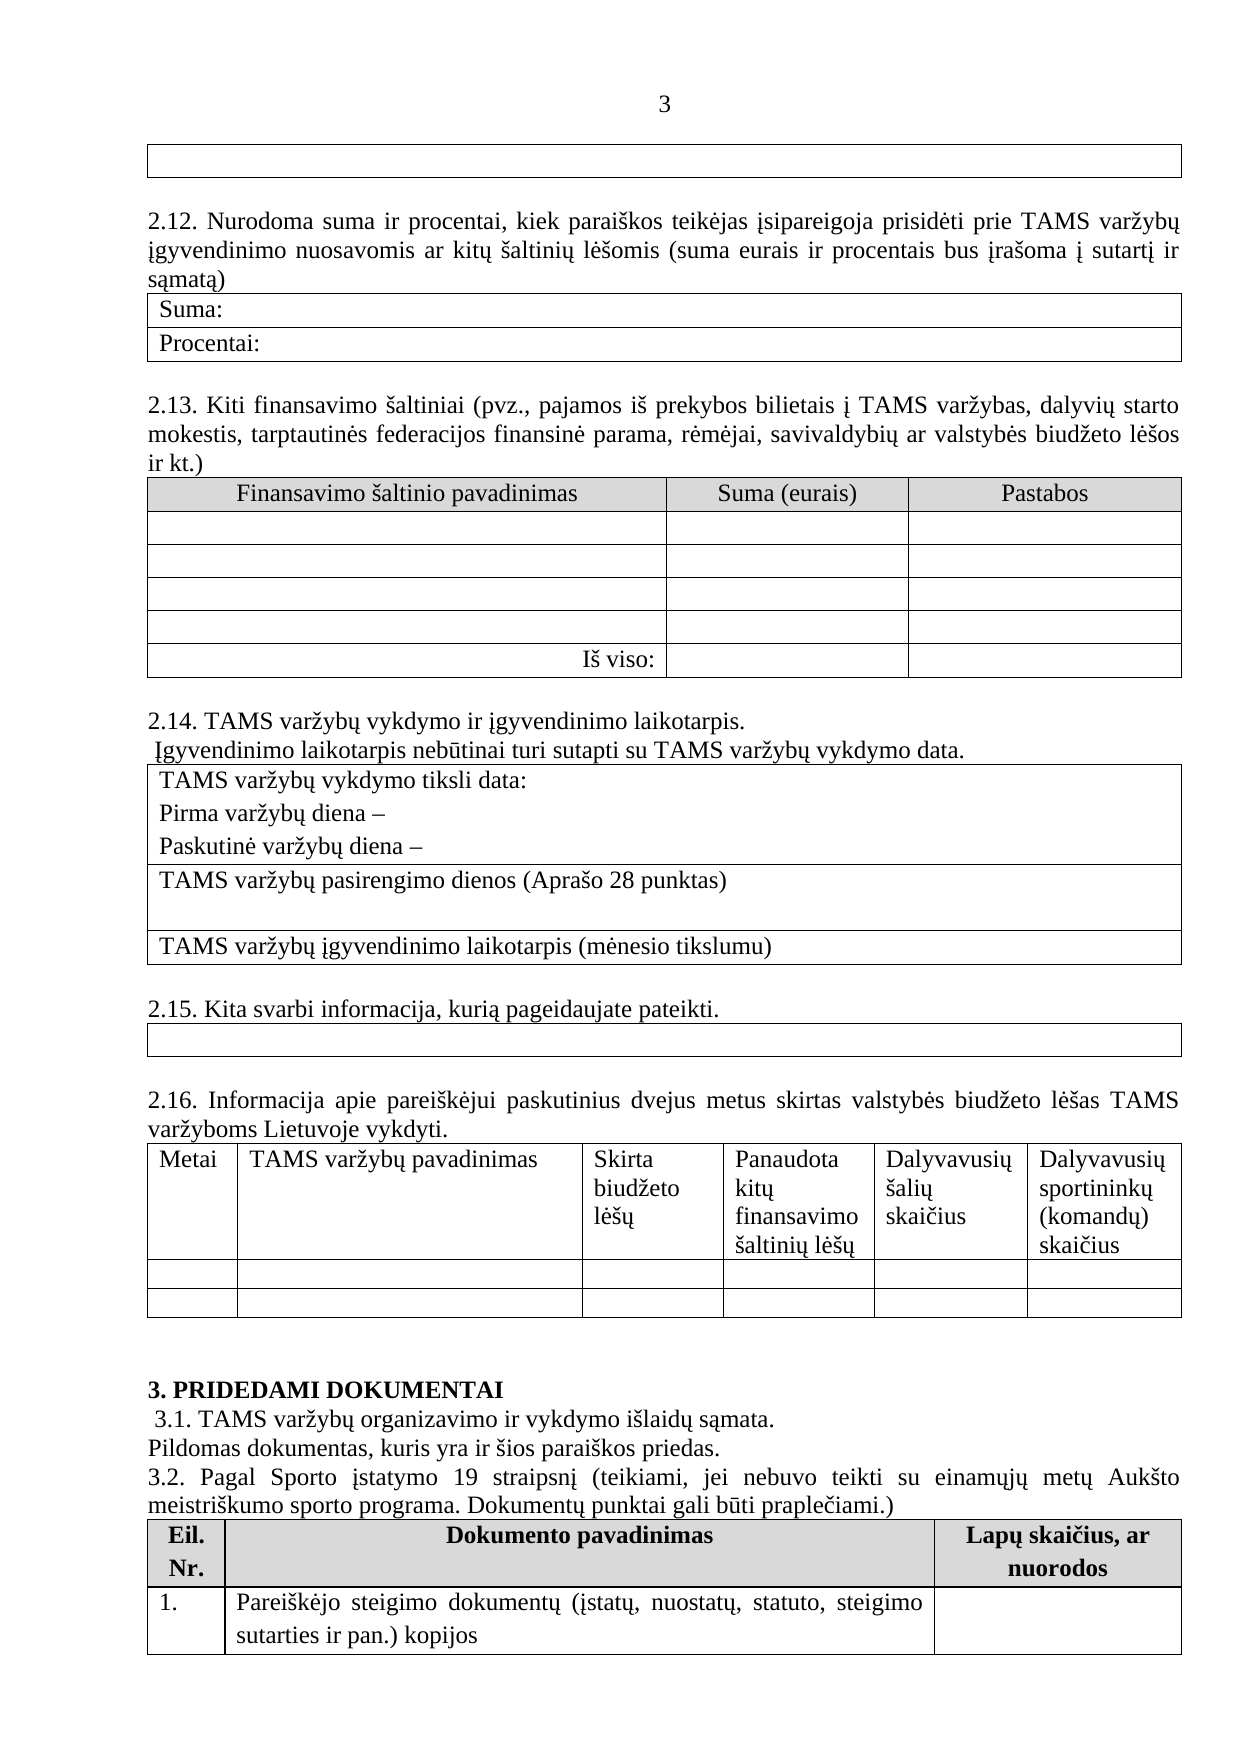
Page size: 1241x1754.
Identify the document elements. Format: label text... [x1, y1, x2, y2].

table_header [148, 145, 1181, 177]
table_cell [724, 1260, 874, 1288]
table_header Finansavimo šaltinio pavadinimas [148, 478, 666, 511]
table_cell [148, 512, 666, 544]
text 2.12. Nurodoma suma ir procentai, kiek paraiškos teikėjas įsipareigoja prisidėti prie TAMS varžybų įgyvendinimo nuosavomis ar kitų šaltinių lėšomis (suma eurais ir procentais bus įrašoma į sutartį ir sąmatą) [148, 206, 1181, 293]
table_header Dokumento pavadinimas [226, 1520, 934, 1586]
table_cell [148, 545, 666, 577]
table_cell Procentai: [148, 328, 1181, 361]
table_cell [667, 545, 908, 577]
table_cell [875, 1289, 1027, 1317]
table_cell Pareiškėjo steigimo dokumentų (įstatų, nuostatų, statuto, steigimo sutarties ir pan.) kopijos [226, 1588, 934, 1653]
table_cell [148, 578, 666, 610]
table_header TAMS varžybų vykdymo tiksli data: Pirma varžybų diena – Paskutinė varžybų diena – [148, 765, 1181, 864]
table_cell [909, 611, 1181, 643]
text 3.1. TAMS varžybų organizavimo ir vykdymo išlaidų sąmata. [148, 1404, 1181, 1433]
table_header Dalyvavusių sportininkų (komandų) skaičius [1028, 1144, 1181, 1259]
table_cell [909, 545, 1181, 577]
table_cell [667, 578, 908, 610]
table_header [148, 1024, 1181, 1056]
text 3. PRIDEDAMI DOKUMENTAI [148, 1376, 1181, 1404]
text 2.15. Kita svarbi informacija, kurią pageidaujate pateikti. [148, 994, 1181, 1023]
table_header Suma: [148, 294, 1181, 327]
table_cell [667, 644, 908, 677]
table_header Suma (eurais) [667, 478, 908, 511]
text 2.14. TAMS varžybų vykdymo ir įgyvendinimo laikotarpis. [148, 706, 1181, 735]
table_cell [909, 512, 1181, 544]
table_cell TAMS varžybų pasirengimo dienos (Aprašo 28 punktas) [148, 865, 1181, 930]
text 2.16. Informacija apie pareiškėjui paskutinius dvejus metus skirtas valstybės biudžeto lėšas TAMS varžyboms Lietuvoje vykdyti. [148, 1085, 1181, 1143]
text 2.13. Kiti finansavimo šaltiniai (pvz., pajamos iš prekybos bilietais į TAMS varžybas, dalyvių starto mokestis, tarptautinės federacijos finansinė parama, rėmėjai, savivaldybių ar valstybės biudžeto lėšos ir kt.) [148, 391, 1181, 477]
table_header TAMS varžybų pavadinimas [238, 1144, 582, 1259]
table_cell [238, 1289, 582, 1317]
table_cell [724, 1289, 874, 1317]
table_cell [935, 1588, 1181, 1653]
table_header Eil. Nr. [148, 1520, 224, 1586]
text 3.2. Pagal Sporto įstatymo 19 straipsnį (teikiami, jei nebuvo teikti su einamųjų metų Aukšto meistriškumo sporto programa. Dokumentų punktai gali būti praplečiami.) [148, 1462, 1181, 1519]
table_header Panaudota kitų finansavimo šaltinių lėšų [724, 1144, 874, 1259]
table_cell Iš viso: [148, 644, 666, 677]
table_cell [875, 1260, 1027, 1288]
table_cell [583, 1260, 723, 1288]
table_cell [909, 644, 1181, 677]
table_cell [667, 512, 908, 544]
text Įgyvendinimo laikotarpis nebūtinai turi sutapti su TAMS varžybų vykdymo data. [148, 735, 1181, 764]
table_cell [1028, 1260, 1181, 1288]
table_header Dalyvavusių šalių skaičius [875, 1144, 1027, 1259]
table_header Skirta biudžeto lėšų [583, 1144, 723, 1259]
table_cell [583, 1289, 723, 1317]
table_header Lapų skaičius, ar nuorodos [935, 1520, 1181, 1586]
table_cell TAMS varžybų įgyvendinimo laikotarpis (mėnesio tikslumu) [148, 931, 1181, 964]
table_header Metai [148, 1144, 237, 1259]
table_cell [148, 611, 666, 643]
table_cell [909, 578, 1181, 610]
table_cell 1. [148, 1588, 224, 1653]
table_cell [1028, 1289, 1181, 1317]
table_header Pastabos [909, 478, 1181, 511]
table_cell [148, 1289, 237, 1317]
table_cell [238, 1260, 582, 1288]
text Pildomas dokumentas, kuris yra ir šios paraiškos priedas. [148, 1433, 1181, 1462]
table_cell [667, 611, 908, 643]
table_cell [148, 1260, 237, 1288]
